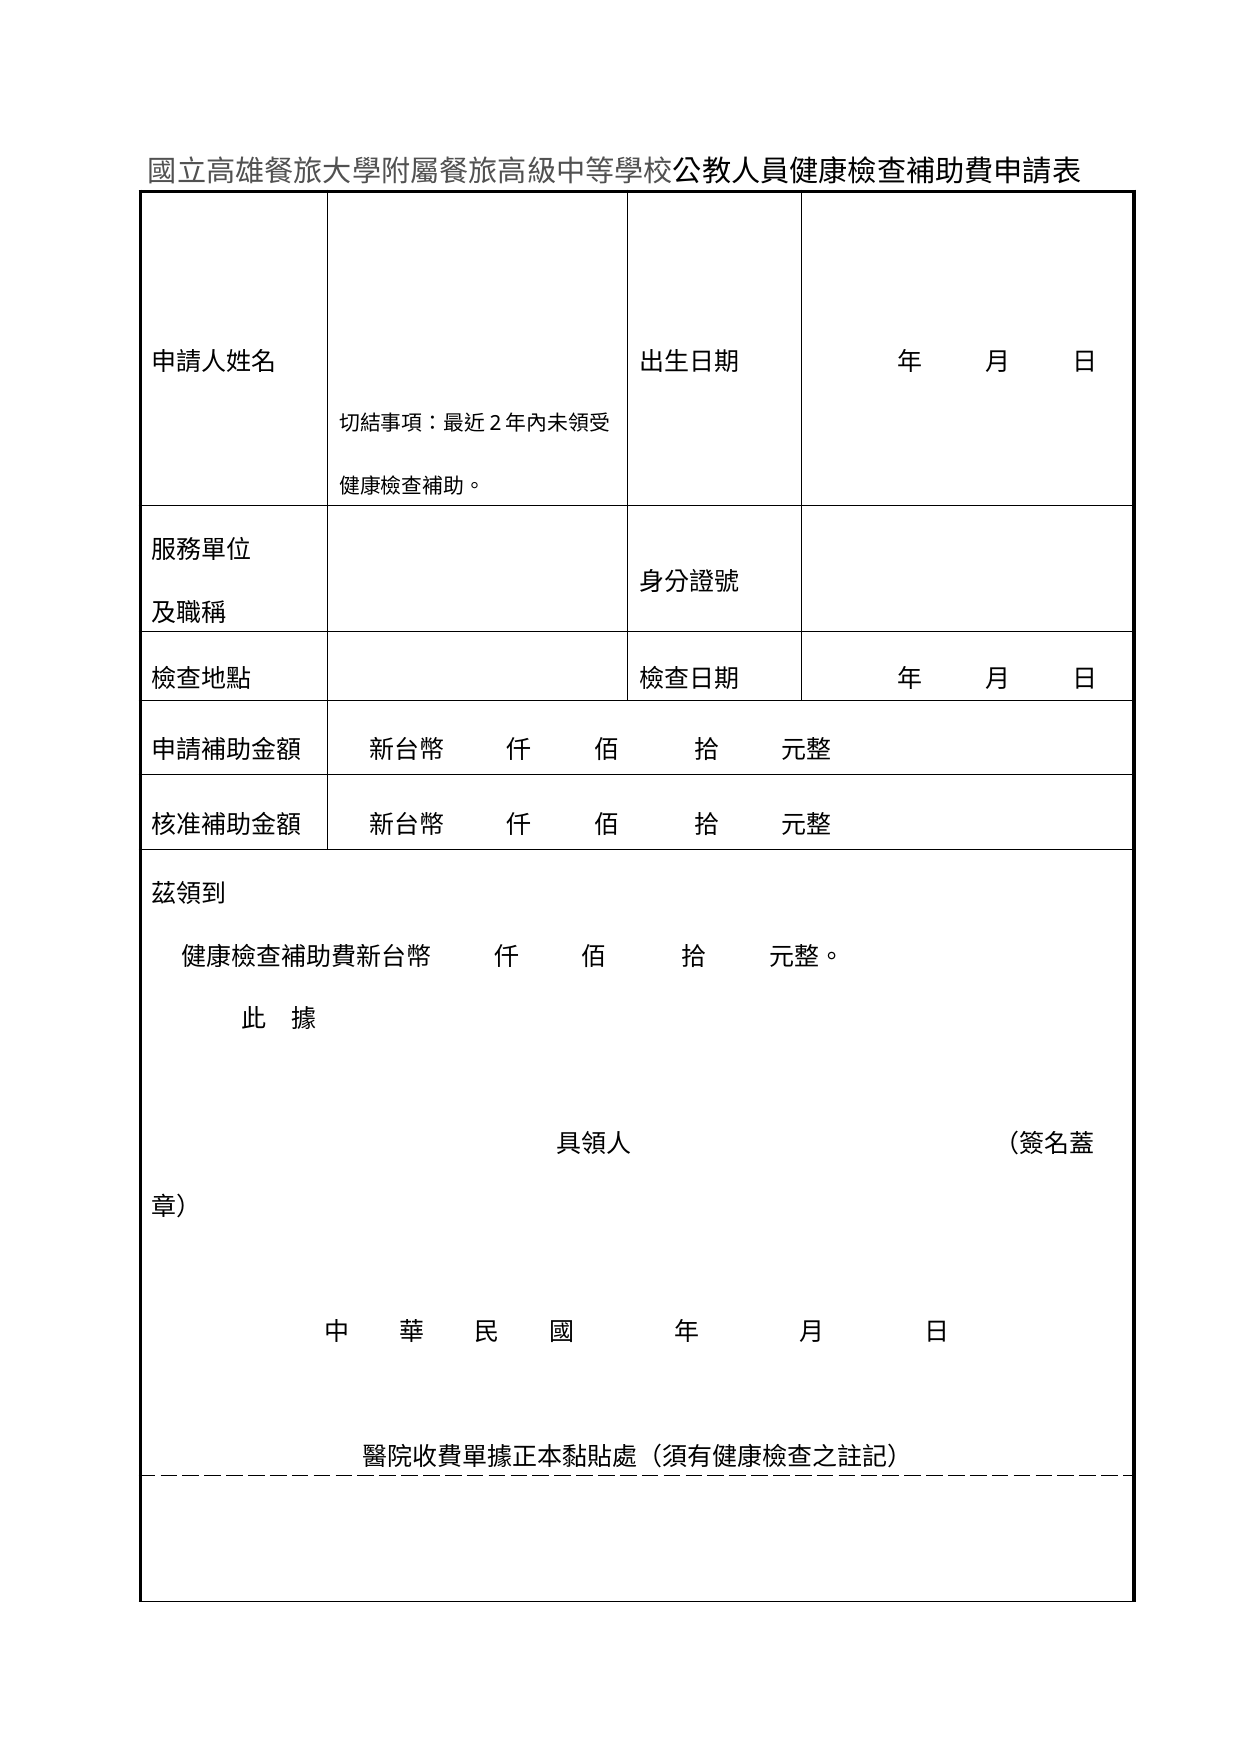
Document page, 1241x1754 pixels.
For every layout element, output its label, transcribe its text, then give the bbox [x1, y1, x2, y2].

table_cell 茲領到 健康檢查補助費新台幣 仟 佰 拾 元整。 此 據 具領人 （簽名蓋章） 中 華 民 國 年 月 日 醫院收費單據正本黏貼處（須有健康檢查之註記） [142, 850, 1132, 1475]
table_cell 年 月 日 [802, 632, 1132, 700]
table_cell [328, 506, 627, 631]
table_cell 服務單位 及職稱 [142, 506, 327, 631]
table_cell 新台幣 仟 佰 拾 元整 [328, 775, 1132, 849]
table_cell [802, 506, 1132, 631]
table_cell 檢查地點 [142, 632, 327, 700]
table_cell [328, 632, 627, 700]
table_cell [142, 1475, 1132, 1601]
table_header 年 月 日 [802, 193, 1132, 505]
table_cell 新台幣 仟 佰 拾 元整 [328, 701, 1132, 774]
table_cell 申請補助金額 [142, 701, 327, 774]
table_cell 核准補助金額 [142, 775, 327, 849]
table_header 申請人姓名 [142, 193, 327, 505]
table_header 出生日期 [628, 193, 801, 505]
text 國立高雄餐旅大學附屬餐旅高級中等學校公教人員健康檢查補助費申請表 [148, 127, 1092, 189]
table_header 切結事項：最近2年內未領受健康檢查補助。 [328, 193, 627, 505]
table_cell 檢查日期 [628, 632, 801, 700]
table_cell 身分證號 [628, 506, 801, 631]
